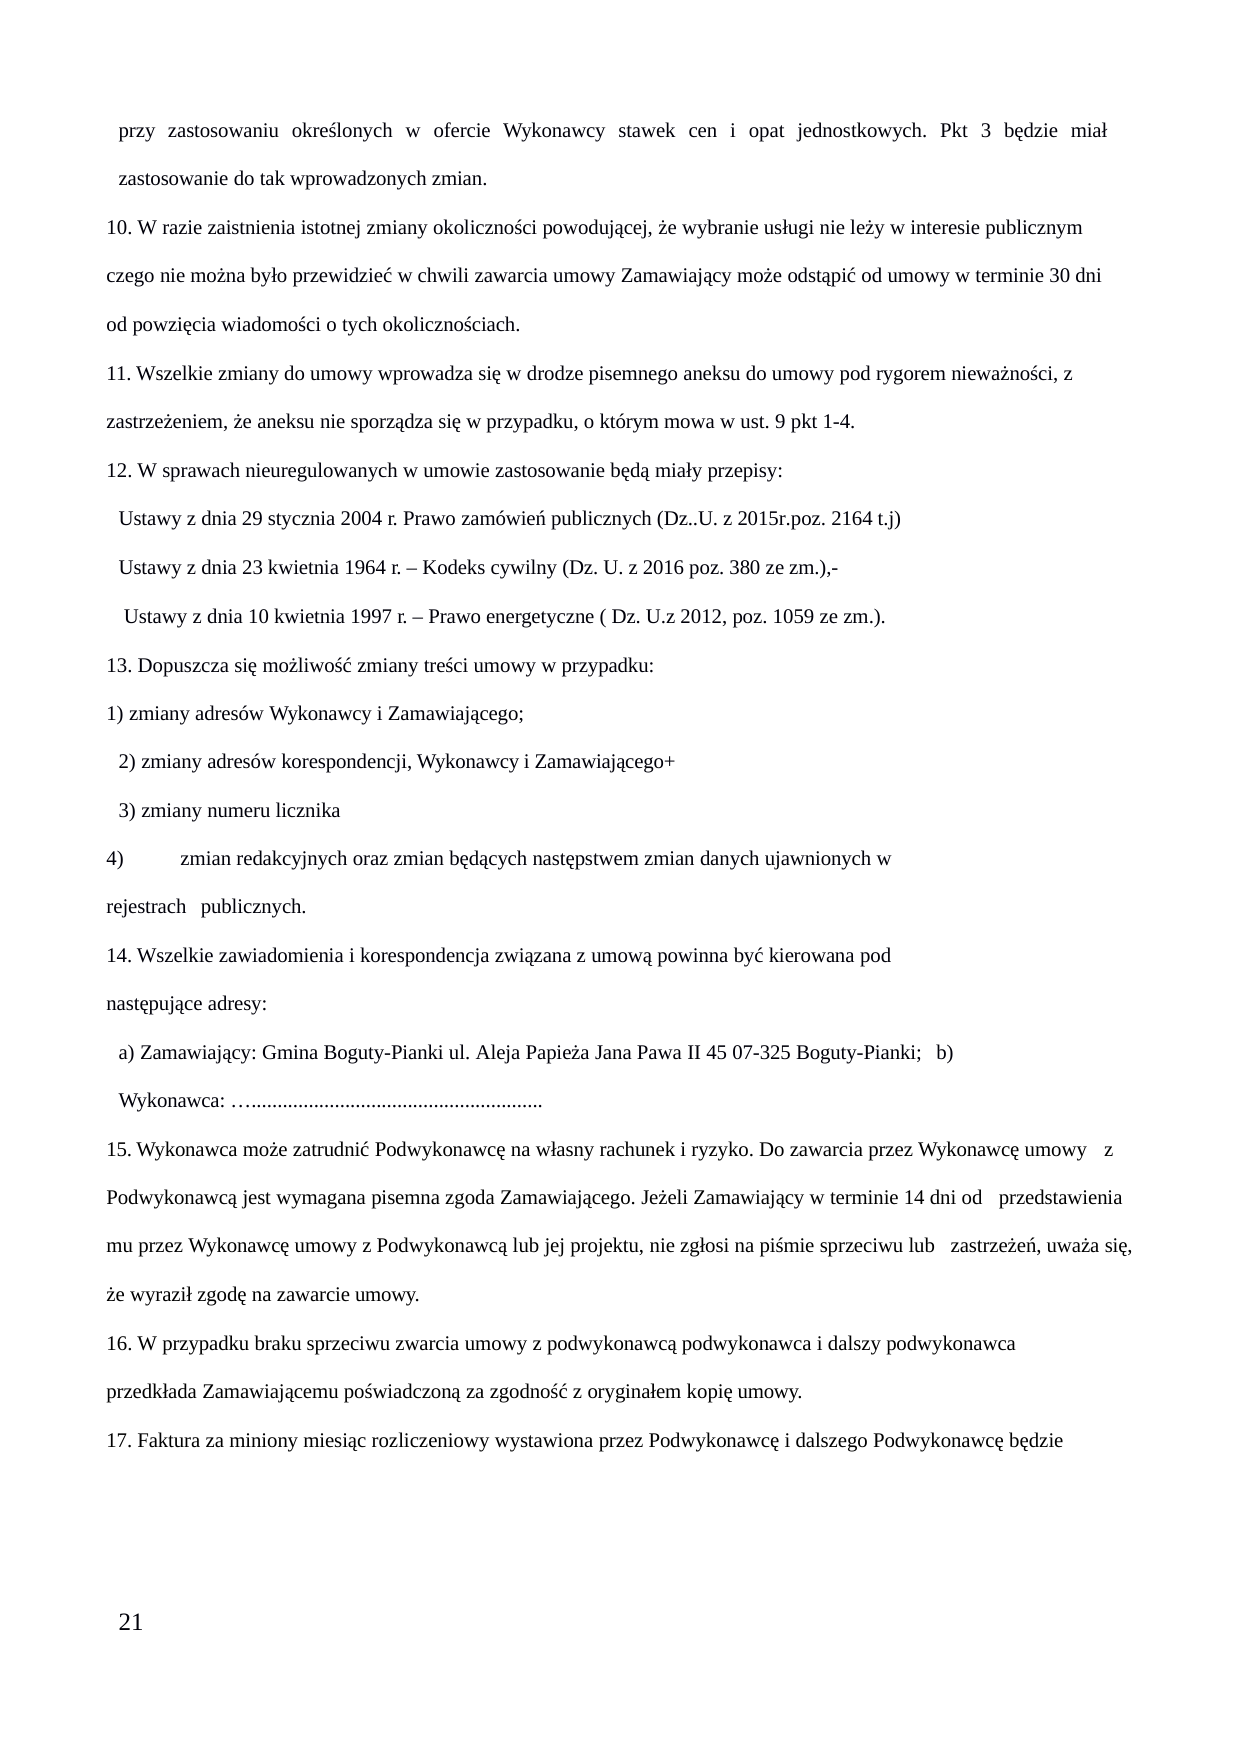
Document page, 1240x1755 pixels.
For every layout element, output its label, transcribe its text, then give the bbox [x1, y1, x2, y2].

list Ustawy z dnia 23 kwietnia 1964 r. – Kodeks cywilny (Dz. U. z 2016 poz. 380 ze zm.),- [118, 555, 974, 579]
list zmiany numeru licznika [118, 798, 1159, 822]
list 12. W sprawach nieuregulowanych w umowie zastosowanie będą miały przepisy: [106, 458, 1159, 482]
list zmiany adresów korespondencji, Wykonawcy i Zamawiającego+ [118, 749, 1159, 773]
list 17. Faktura za miniony miesiąc rozliczeniowy wystawiona przez Podwykonawcę i dalszego Podwykonawcę będzie [106, 1428, 1159, 1452]
list zmian redakcyjnych oraz zmian będących następstwem zmian danych ujawnionych w rejestrach publicznych. [106, 846, 966, 918]
list 15. Wykonawca może zatrudnić Podwykonawcę na własny rachunek i ryzyko. Do zawarcia przez Wykonawcę umowy z Podwykonawcą jest wymagana pisemna zgoda Zamawiającego. Jeżeli Zamawiający w terminie 14 dni od przedstawienia mu przez Wykonawcę umowy z Podwykonawcą lub jej projektu, nie zgłosi na piśmie sprzeciwu lub zastrzeżeń, uważa się, że wyraził zgodę na zawarcie umowy. [106, 1137, 1136, 1306]
list zmiany adresów Wykonawcy i Zamawiającego; [106, 701, 1159, 725]
list 16. W przypadku braku sprzeciwu zwarcia umowy z podwykonawcą podwykonawca i dalszy podwykonawca przedkłada Zamawiającemu poświadczoną za zgodność z oryginałem kopię umowy. [106, 1331, 1061, 1403]
list Ustawy z dnia 10 kwietnia 1997 r. – Prawo energetyczne ( Dz. U.z 2012, poz. 1059 ze zm.). [118, 604, 974, 628]
list 10. W razie zaistnienia istotnej zmiany okoliczności powodującej, że wybranie usługi nie leży w interesie publicznym czego nie można było przewidzieć w chwili zawarcia umowy Zamawiający może odstąpić od umowy w terminie 30 dni od powzięcia wiadomości o tych okolicznościach. [106, 215, 1138, 336]
list 11. Wszelkie zmiany do umowy wprowadza się w drodze pisemnego aneksu do umowy pod rygorem nieważności, z zastrzeżeniem, że aneksu nie sporządza się w przypadku, o którym mowa w ust. 9 pkt 1-4. [106, 361, 1113, 433]
list Ustawy z dnia 29 stycznia 2004 r. Prawo zamówień publicznych (Dz..U. z 2015r.poz. 2164 t.j) [118, 506, 974, 530]
text a) Zamawiający: Gmina Boguty-Pianki ul. Aleja Papieża Jana Pawa II 45 07-325 Boguty-Pianki; b) Wykonawca: …........................................................ [118, 1040, 959, 1112]
text przy zastosowaniu określonych w ofercie Wykonawcy stawek cen i opat jednostkowych. Pkt 3 będzie miał zastosowanie do tak wprowadzonych zmian. [118, 118, 1159, 190]
list 14. Wszelkie zawiadomienia i korespondencja związana z umową powinna być kierowana pod następujące adresy: [106, 943, 932, 1015]
list 13. Dopuszcza się możliwość zmiany treści umowy w przypadku: [106, 653, 1159, 677]
